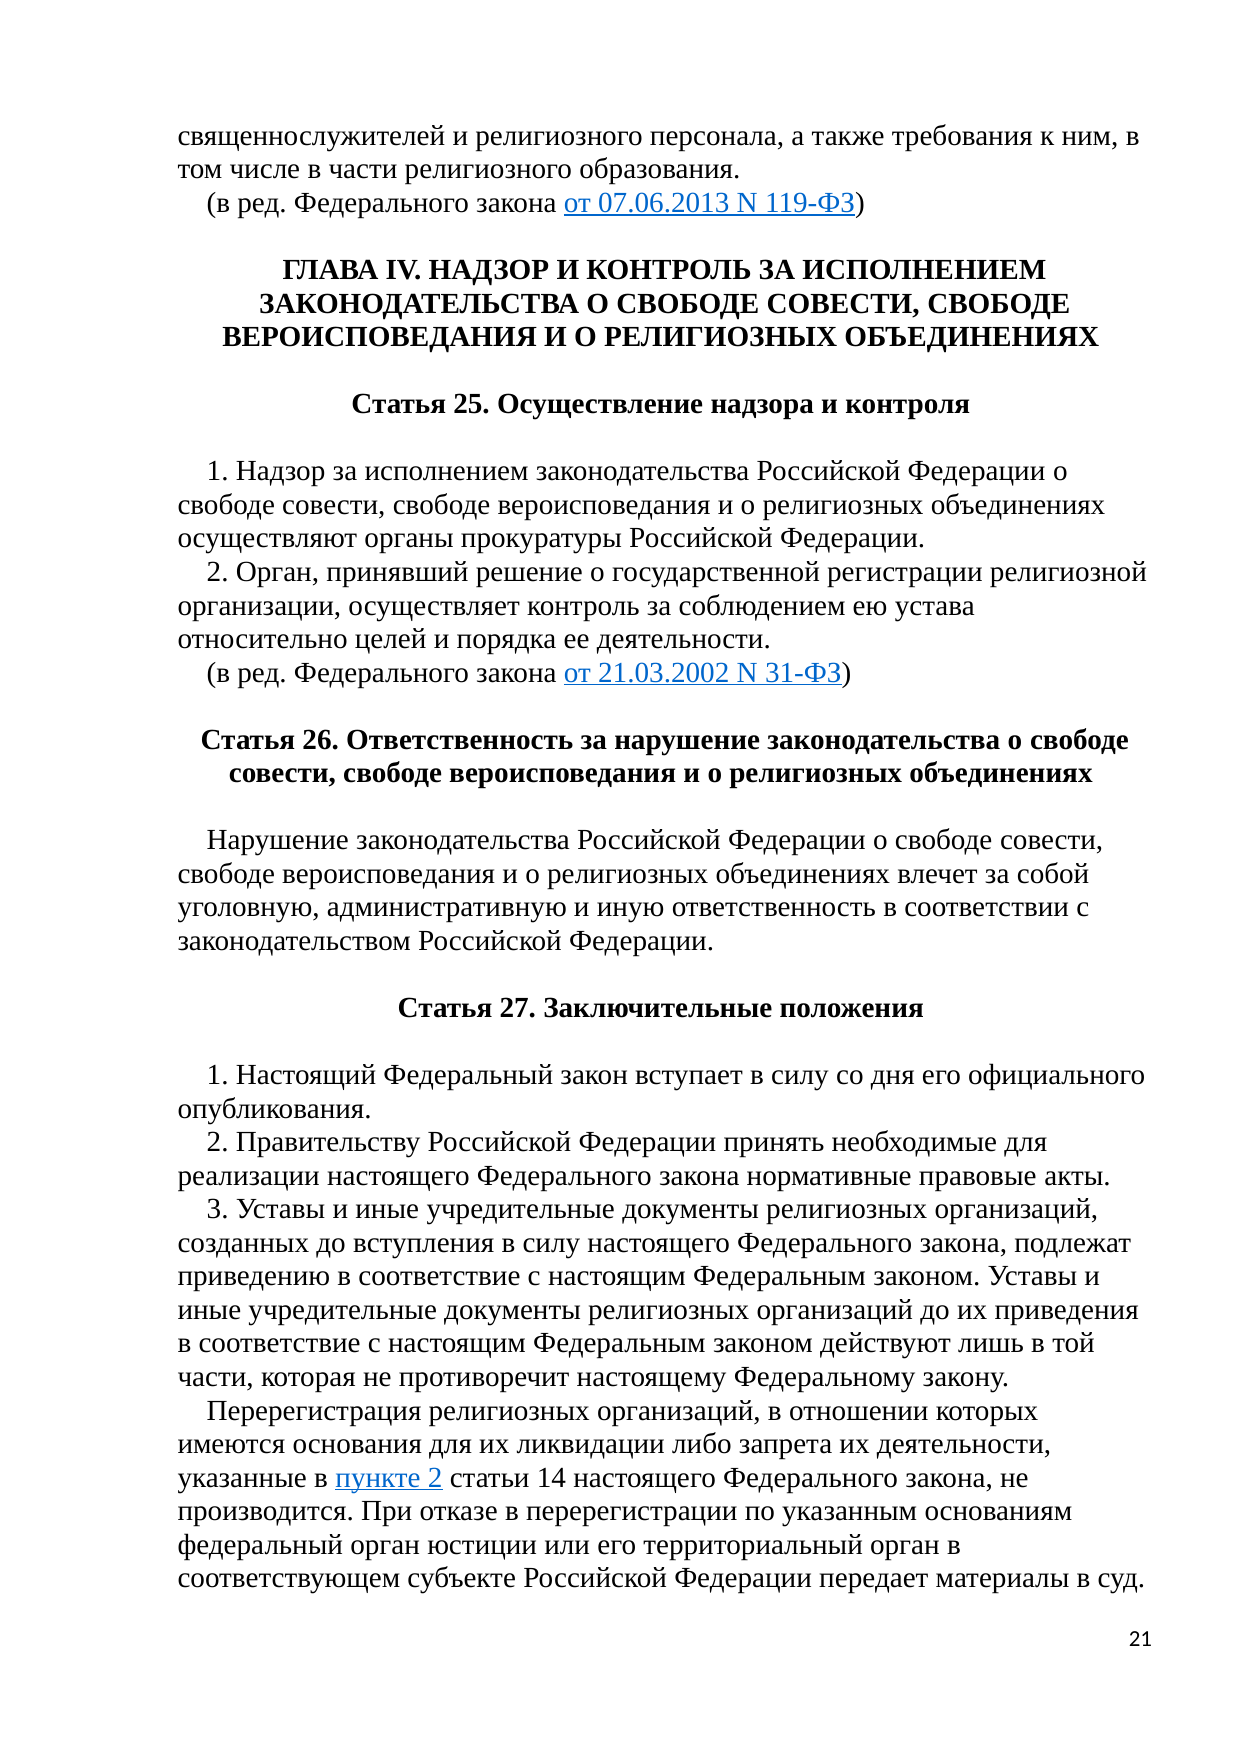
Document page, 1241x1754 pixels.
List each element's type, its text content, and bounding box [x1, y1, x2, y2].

subtitle Статья 25. Осуществление надзора и контроля [177, 386, 1152, 420]
subtitle Статья 27. Заключительные положения [177, 990, 1152, 1024]
subtitle ГЛАВА IV. НАДЗОР И КОНТРОЛЬ ЗА ИСПОЛНЕНИЕМ ЗАКОНОДАТЕЛЬСТВА О СВОБОДЕ СОВЕСТИ, СВОБОДЕ ВЕРОИСПОВЕДАНИЯ И О РЕЛИГИОЗНЫХ ОБЪЕДИНЕНИЯХ [177, 252, 1152, 353]
text священнослужителей и религиозного персонала, а также требования к ним, в том числе в части религиозного образования. (в ред. Федерального закона от 07.06.2013 N 119-ФЗ) [177, 118, 1152, 252]
subtitle Статья 26. Ответственность за нарушение законодательства о свободе совести, свободе вероисповедания и о религиозных объединениях [177, 722, 1152, 789]
text 1. Настоящий Федеральный закон вступает в силу со дня его официального опубликования. 2. Правительству Российской Федерации принять необходимые для реализации настоящего Федерального закона нормативные правовые акты. 3. Уставы и иные учредительные документы религиозных организаций, созданных до вступления в силу настоящего Федерального закона, подлежат приведению в соответствие с настоящим Федеральным законом. Уставы и иные учредительные документы религиозных организаций до их приведения в соответствие с настоящим Федеральным законом действуют лишь в той части, которая не противоречит настоящему Федеральному закону. Перерегистрация религиозных организаций, в отношении которых имеются основания для их ликвидации либо запрета их деятельности, указанные в пункте 2 статьи 14 настоящего Федерального закона, не производится. При отказе в перерегистрации по указанным основаниям федеральный орган юстиции или его территориальный орган в соответствующем субъекте Российской Федерации передает материалы в суд. [177, 1024, 1152, 1594]
text Нарушение законодательства Российской Федерации о свободе совести, свободе вероисповедания и о религиозных объединениях влечет за собой уголовную, административную и иную ответственность в соответствии с законодательством Российской Федерации. [177, 789, 1152, 990]
text 1. Надзор за исполнением законодательства Российской Федерации о свободе совести, свободе вероисповедания и о религиозных объединениях осуществляют органы прокуратуры Российской Федерации. 2. Орган, принявший решение о государственной регистрации религиозной организации, осуществляет контроль за соблюдением ею устава относительно целей и порядка ее деятельности. (в ред. Федерального закона от 21.03.2002 N 31-ФЗ) [177, 420, 1152, 722]
